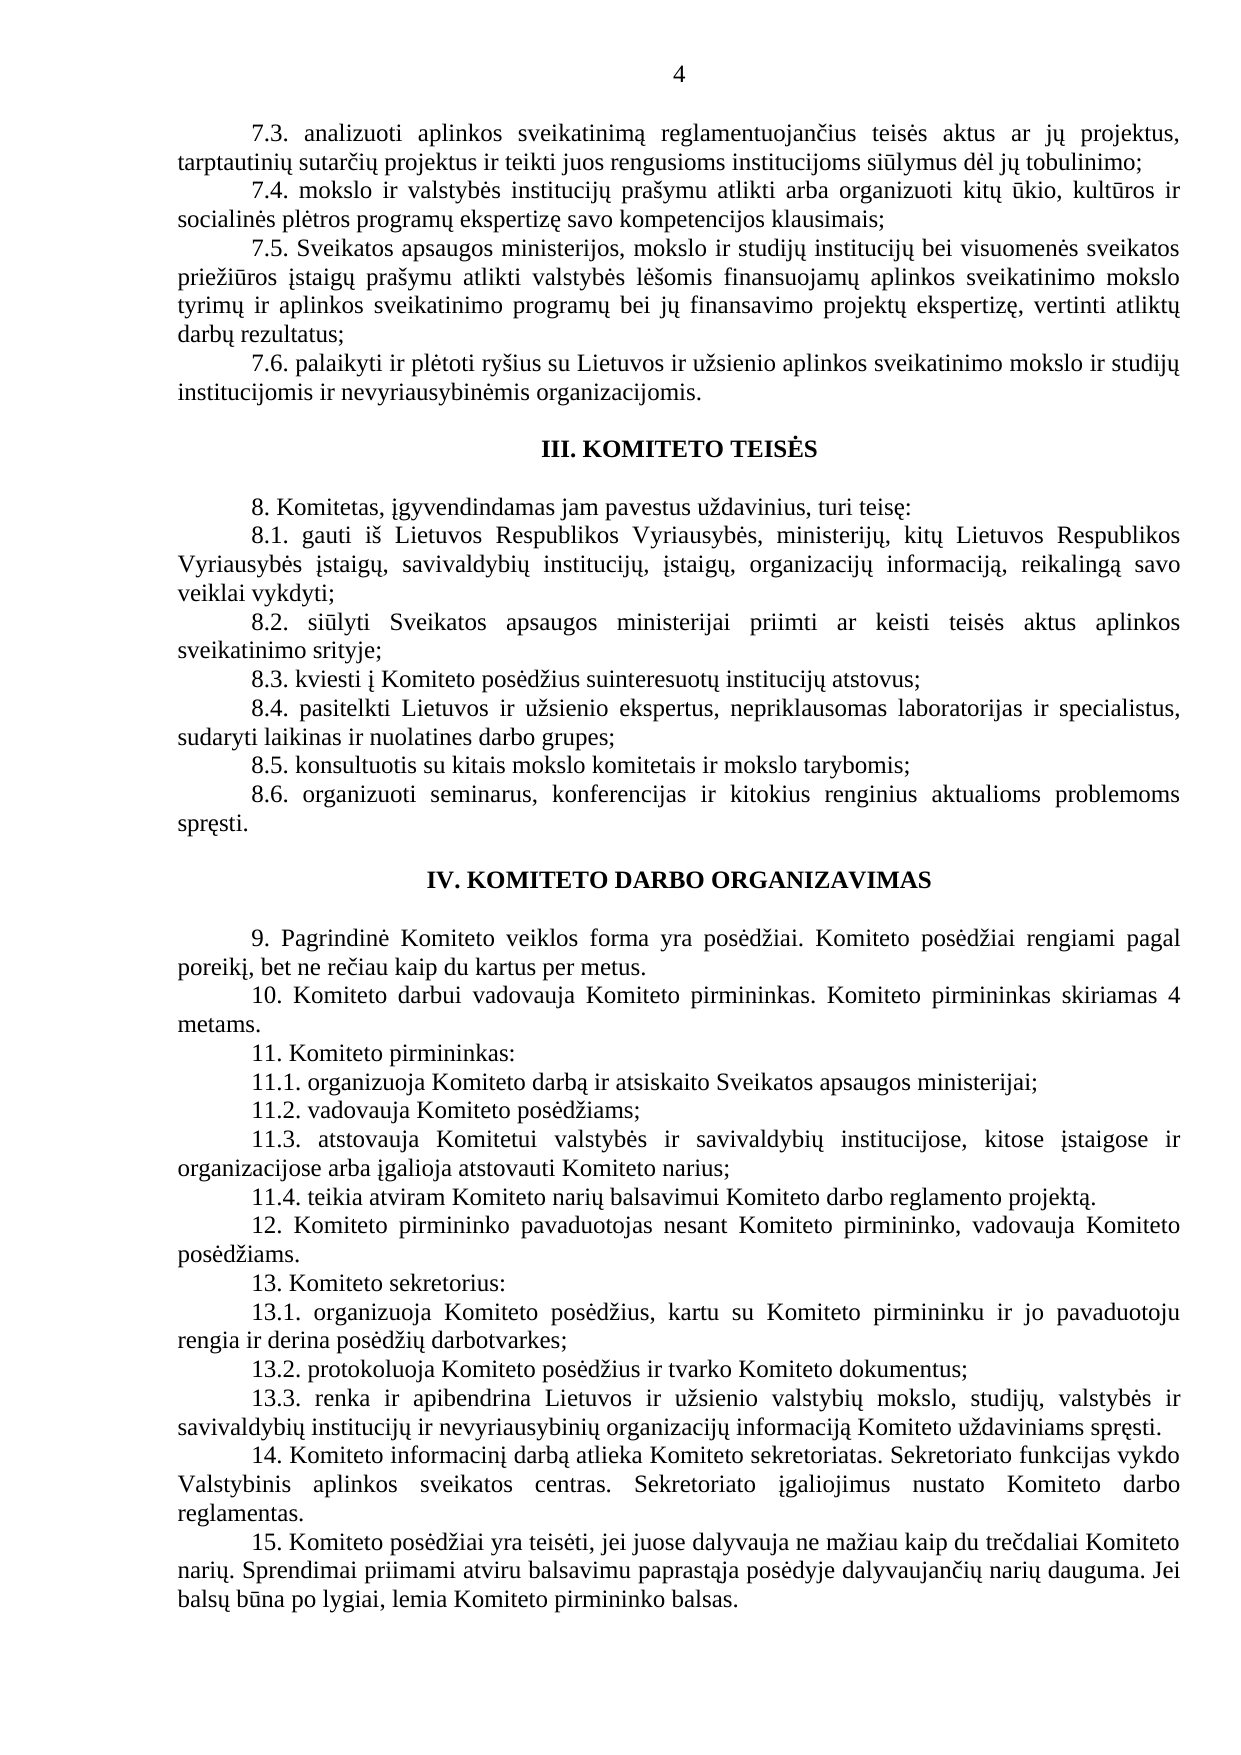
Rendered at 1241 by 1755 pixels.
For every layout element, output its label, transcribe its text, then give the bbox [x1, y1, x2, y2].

text 7.5. Sveikatos apsaugos ministerijos, mokslo ir studijų institucijų bei visuomenės sveikatos priežiūros įstaigų prašymu atlikti valstybės lėšomis finansuojamų aplinkos sveikatinimo mokslo tyrimų ir aplinkos sveikatinimo programų bei jų finansavimo projektų ekspertizę, vertinti atliktų darbų rezultatus; [177, 233, 1181, 348]
text 13.1. organizuoja Komiteto posėdžius, kartu su Komiteto pirmininku ir jo pavaduotoju rengia ir derina posėdžių darbotvarkes; [177, 1297, 1181, 1354]
text IV. KOMITETO DARBO ORGANIZAVIMAS [177, 866, 1181, 894]
text 11.1. organizuoja Komiteto darbą ir atsiskaito Sveikatos apsaugos ministerijai; [177, 1067, 1181, 1096]
text 8.5. konsultuotis su kitais mokslo komitetais ir mokslo tarybomis; [177, 751, 1181, 779]
text 8.2. siūlyti Sveikatos apsaugos ministerijai priimti ar keisti teisės aktus aplinkos sveikatinimo srityje; [177, 607, 1181, 664]
text 13.2. protokoluoja Komiteto posėdžius ir tvarko Komiteto dokumentus; [177, 1354, 1181, 1383]
text 7.4. mokslo ir valstybės institucijų prašymu atlikti arba organizuoti kitų ūkio, kultūros ir socialinės plėtros programų ekspertizę savo kompetencijos klausimais; [177, 176, 1181, 233]
text 8.4. pasitelkti Lietuvos ir užsienio ekspertus, nepriklausomas laboratorijas ir specialistus, sudaryti laikinas ir nuolatines darbo grupes; [177, 693, 1181, 751]
text 15. Komiteto posėdžiai yra teisėti, jei juose dalyvauja ne mažiau kaip du trečdaliai Komiteto narių. Sprendimai priimami atviru balsavimu paprastąja posėdyje dalyvaujančių narių dauguma. Jei balsų būna po lygiai, lemia Komiteto pirmininko balsas. [177, 1527, 1181, 1613]
text 8.3. kviesti į Komiteto posėdžius suinteresuotų institucijų atstovus; [177, 664, 1181, 693]
text 14. Komiteto informacinį darbą atlieka Komiteto sekretoriatas. Sekretoriato funkcijas vykdo Valstybinis aplinkos sveikatos centras. Sekretoriato įgaliojimus nustato Komiteto darbo reglamentas. [177, 1441, 1181, 1527]
text 11.2. vadovauja Komiteto posėdžiams; [177, 1096, 1181, 1124]
text 9. Pagrindinė Komiteto veiklos forma yra posėdžiai. Komiteto posėdžiai rengiami pagal poreikį, bet ne rečiau kaip du kartus per metus. [177, 923, 1181, 981]
text 11. Komiteto pirmininkas: [177, 1038, 1181, 1067]
text 7.6. palaikyti ir plėtoti ryšius su Lietuvos ir užsienio aplinkos sveikatinimo mokslo ir studijų institucijomis ir nevyriausybinėmis organizacijomis. [177, 348, 1181, 406]
text 8. Komitetas, įgyvendindamas jam pavestus uždavinius, turi teisę: [177, 492, 1181, 521]
text 11.3. atstovauja Komitetui valstybės ir savivaldybių institucijose, kitose įstaigose ir organizacijose arba įgalioja atstovauti Komiteto narius; [177, 1124, 1181, 1182]
text 13. Komiteto sekretorius: [177, 1268, 1181, 1297]
text 12. Komiteto pirmininko pavaduotojas nesant Komiteto pirmininko, vadovauja Komiteto posėdžiams. [177, 1211, 1181, 1268]
text 11.4. teikia atviram Komiteto narių balsavimui Komiteto darbo reglamento projektą. [177, 1182, 1181, 1211]
text 8.6. organizuoti seminarus, konferencijas ir kitokius renginius aktualioms problemoms spręsti. [177, 779, 1181, 837]
text III. KOMITETO TEISĖS [177, 434, 1181, 463]
text 13.3. renka ir apibendrina Lietuvos ir užsienio valstybių mokslo, studijų, valstybės ir savivaldybių institucijų ir nevyriausybinių organizacijų informaciją Komiteto uždaviniams spręsti. [177, 1383, 1181, 1441]
text 10. Komiteto darbui vadovauja Komiteto pirmininkas. Komiteto pirmininkas skiriamas 4 metams. [177, 981, 1181, 1038]
text 8.1. gauti iš Lietuvos Respublikos Vyriausybės, ministerijų, kitų Lietuvos Respublikos Vyriausybės įstaigų, savivaldybių institucijų, įstaigų, organizacijų informaciją, reikalingą savo veiklai vykdyti; [177, 521, 1181, 607]
text 7.3. analizuoti aplinkos sveikatinimą reglamentuojančius teisės aktus ar jų projektus, tarptautinių sutarčių projektus ir teikti juos rengusioms institucijoms siūlymus dėl jų tobulinimo; [177, 118, 1181, 176]
